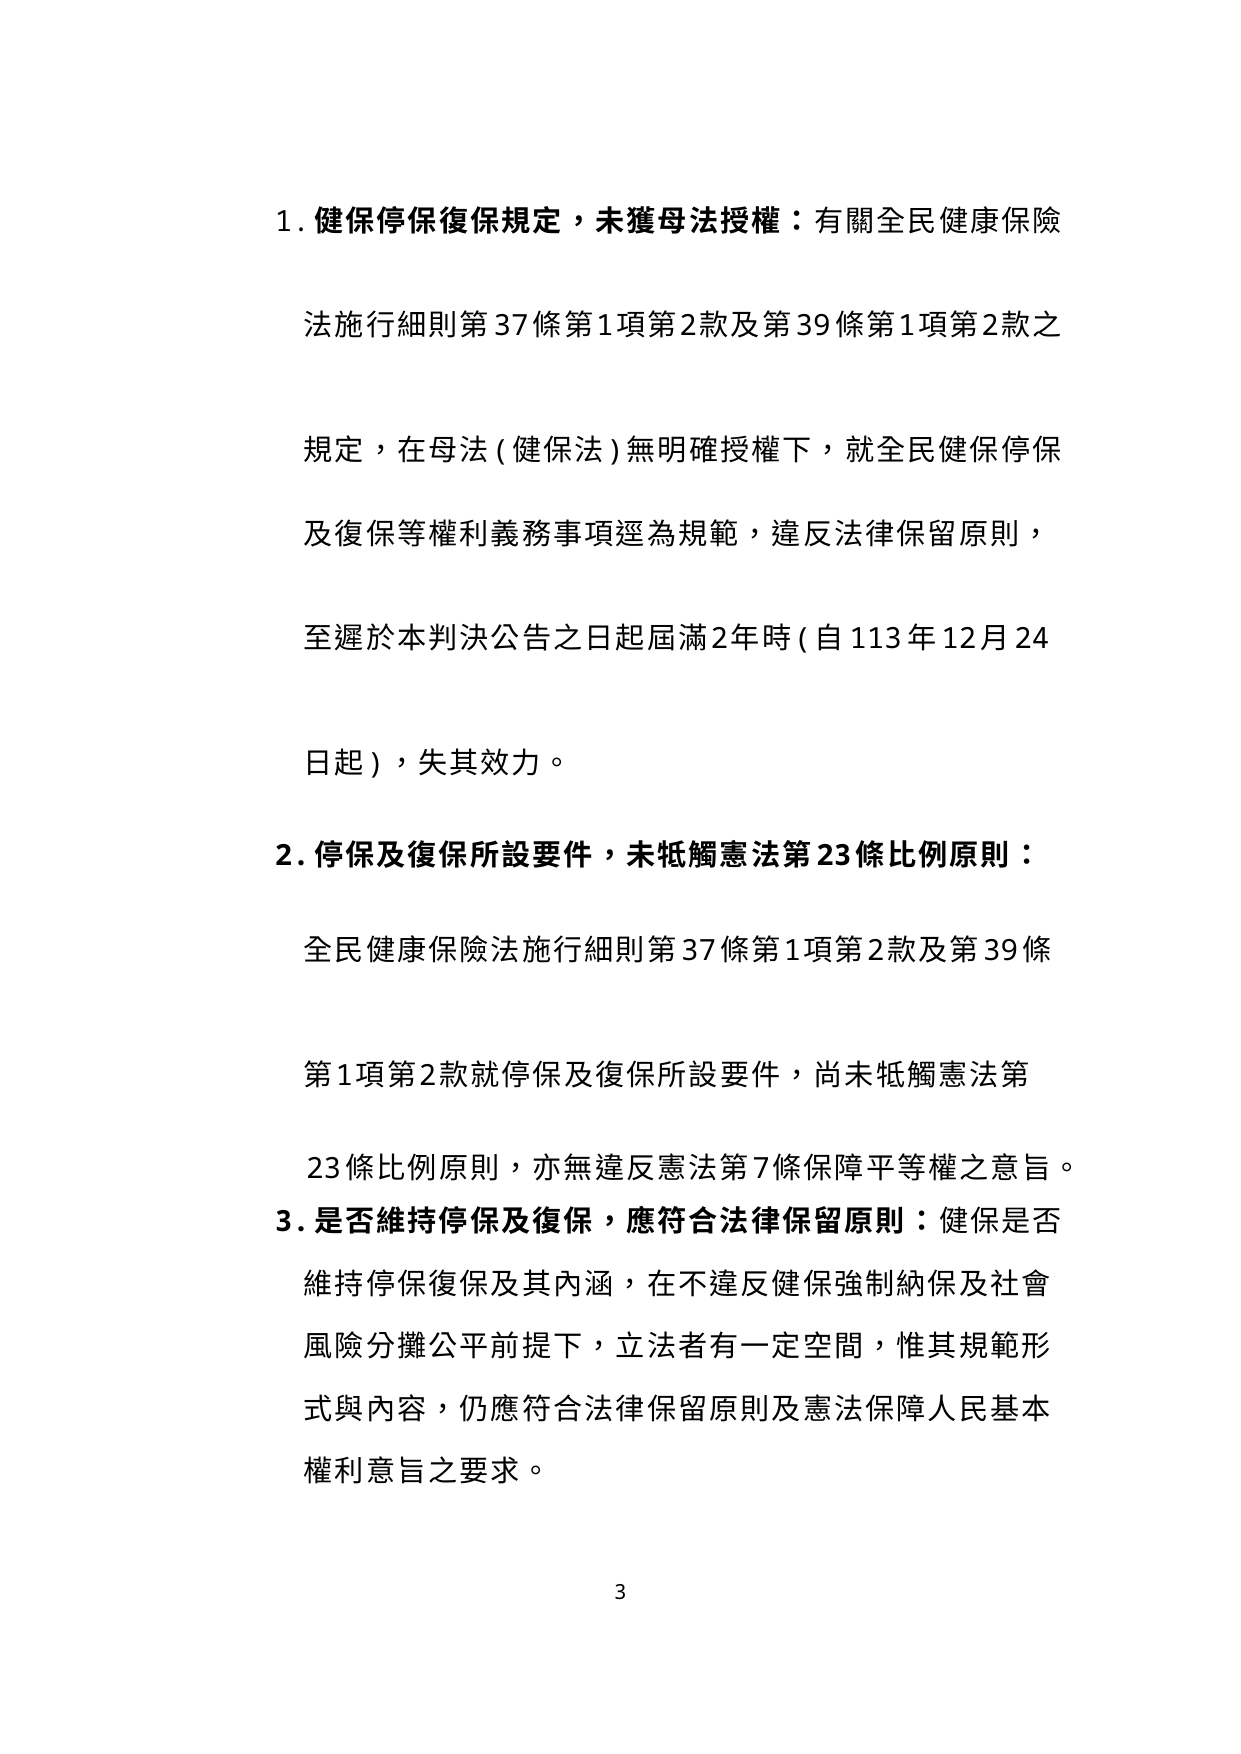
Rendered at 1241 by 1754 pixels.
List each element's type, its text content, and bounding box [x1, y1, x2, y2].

text 1.健保停保復保規定，未獲母法授權：有關全民健康保險法施行細則第37條第1項第2款及第39條第1項第2款之規定，在母法(健保法)無明確授權下，就全民健保停保及復保等權利義務事項逕為規範，違反法律保留原則，至遲於本判決公告之日起屆滿2年時(自113年12月24日起)，失其效力。 [266, 177, 1063, 802]
text 3.是否維持停保及復保，應符合法律保留原則：健保是否維持停保復保及其內涵，在不違反健保強制納保及社會風險分攤公平前提下，立法者有一定空間，惟其規範形式與內容，仍應符合法律保留原則及憲法保障人民基本權利意旨之要求。 [266, 1177, 1063, 1490]
text 2.停保及復保所設要件，未牴觸憲法第23條比例原則：全民健康保險法施行細則第37條第1項第2款及第39條第1項第2款就停保及復保所設要件，尚未牴觸憲法第23條比例原則，亦無違反憲法第7條保障平等權之意旨。 [266, 802, 1063, 1177]
